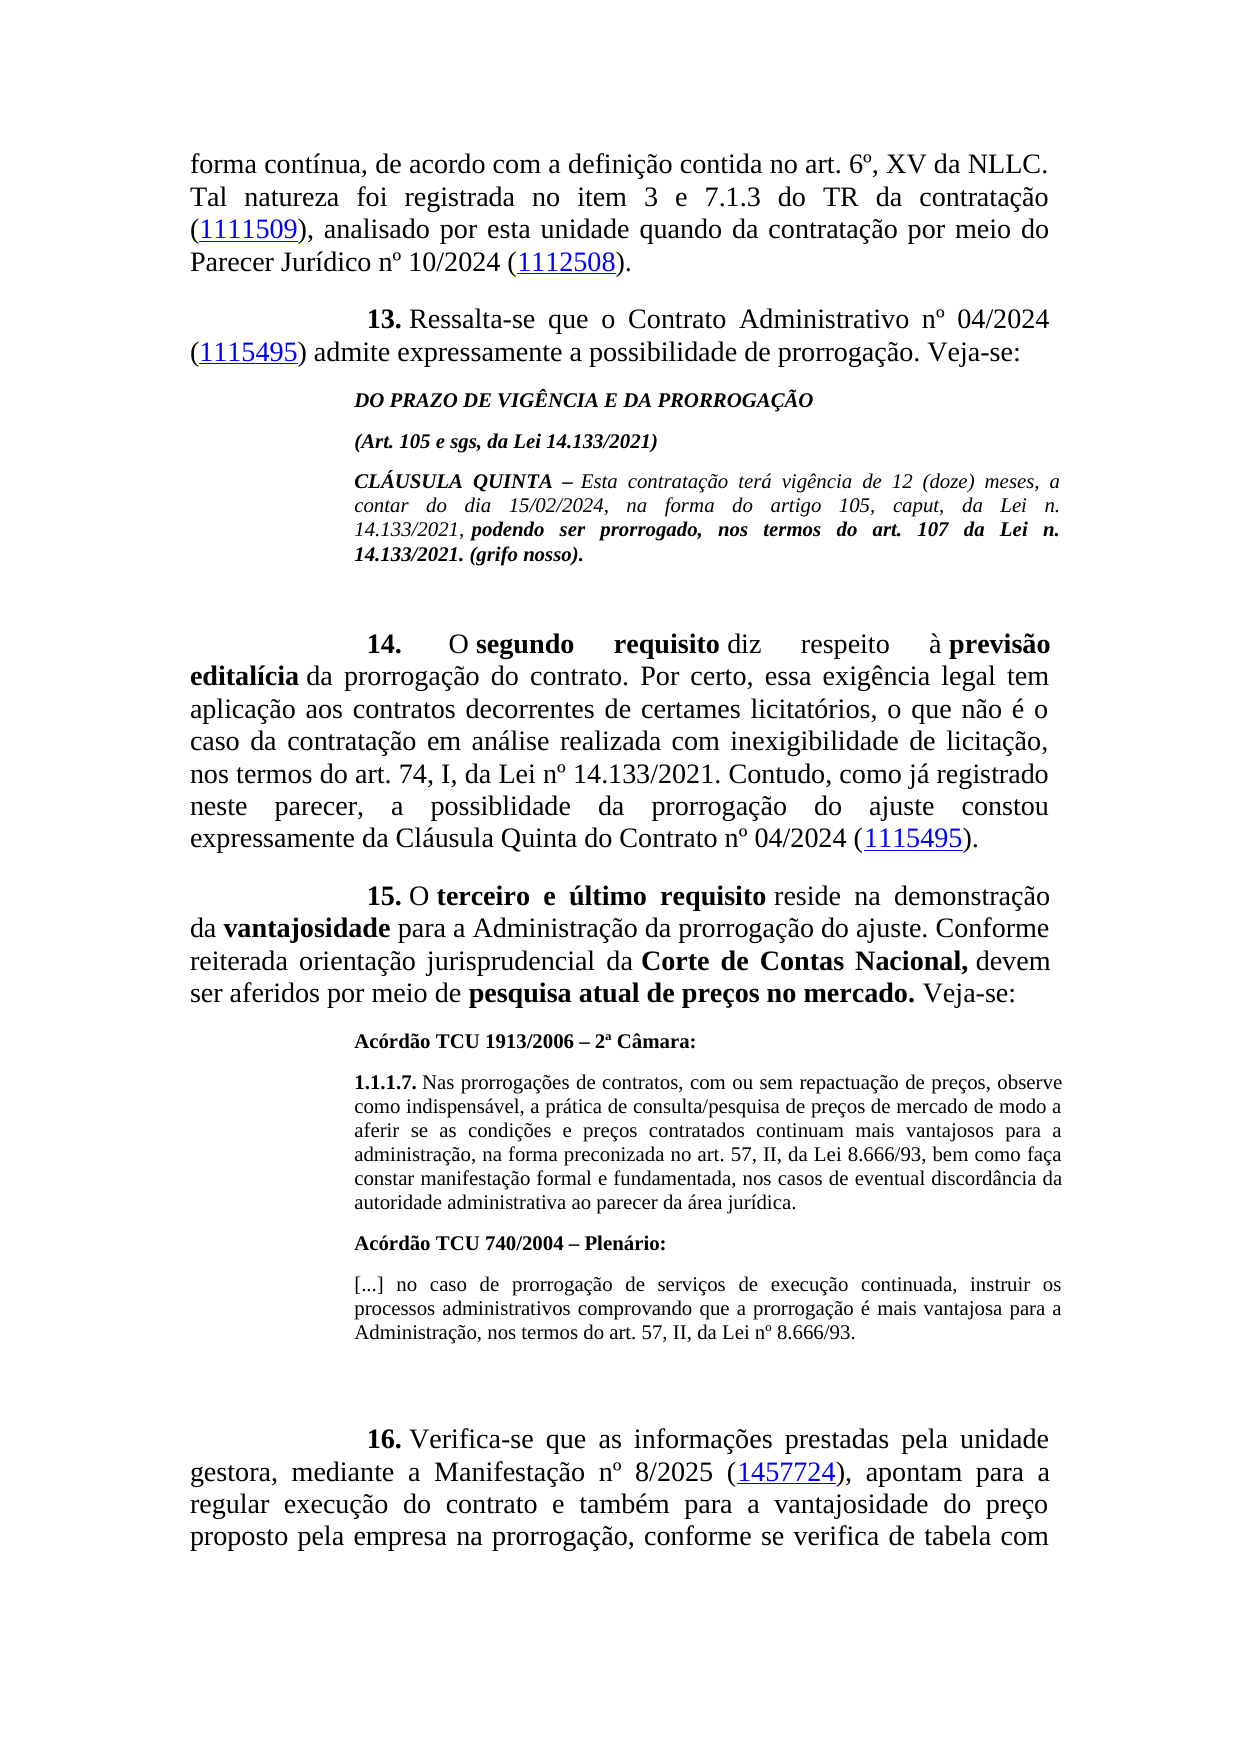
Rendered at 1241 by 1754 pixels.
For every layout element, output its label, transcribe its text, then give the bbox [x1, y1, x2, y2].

text 15. O terceiro e último requisito reside na demonstração da vantajosidade para a Administração da prorrogação do ajuste. Conforme reiterada orientação jurisprudencial da Corte de Contas Nacional, devem ser aferidos por meio de pesquisa atual de preços no mercado. Veja-se: [190, 879, 1051, 1008]
text Acórdão TCU 740/2004 – Plenário: [354, 1231, 1063, 1255]
text CLÁUSULA QUINTA – Esta contratação terá vigência de 12 (doze) meses, a contar do dia 15/02/2024, na forma do artigo 105, caput, da Lei n. 14.133/2021, podendo ser prorrogado, nos termos do art. 107 da Lei n. 14.133/2021. (grifo nosso). [354, 469, 1063, 566]
text [...] no caso de prorrogação de serviços de execução continuada, instruir os processos administrativos comprovando que a prorrogação é mais vantajosa para a Administração, nos termos do art. 57, II, da Lei nº 8.666/93. [354, 1272, 1063, 1344]
text (Art. 105 e sgs, da Lei 14.133/2021) [354, 428, 1063, 453]
text DO PRAZO DE VIGÊNCIA E DA PRORROGAÇÃO [354, 388, 1063, 412]
text 14. O segundo requisito diz respeito à previsão editalícia da prorrogação do contrato. Por certo, essa exigência legal tem aplicação aos contratos decorrentes de certames licitatórios, o que não é o caso da contratação em análise realizada com inexigibilidade de licitação, nos termos do art. 74, I, da Lei nº 14.133/2021. Contudo, como já registrado neste parecer, a possiblidade da prorrogação do ajuste constou expressamente da Cláusula Quinta do Contrato nº 04/2024 (1115495). [190, 627, 1051, 854]
text 1.1.1.7. Nas prorrogações de contratos, com ou sem repactuação de preços, observe como indispensável, a prática de consulta/pesquisa de preços de mercado de modo a aferir se as condições e preços contratados continuam mais vantajosos para a administração, na forma preconizada no art. 57, II, da Lei 8.666/93, bem como faça constar manifestação formal e fundamentada, nos casos de eventual discordância da autoridade administrativa ao parecer da área jurídica. [354, 1070, 1063, 1214]
text 13. Ressalta-se que o Contrato Administrativo nº 04/2024 (1115495) admite expressamente a possibilidade de prorrogação. Veja-se: [190, 302, 1051, 367]
text 16. Verifica-se que as informações prestadas pela unidade gestora, mediante a Manifestação nº 8/2025 (1457724), apontam para a regular execução do contrato e também para a vantajosidade do preço proposto pela empresa na prorrogação, conforme se verifica de tabela com [190, 1422, 1051, 1552]
text Acórdão TCU 1913/2006 – 2ª Câmara: [354, 1029, 1063, 1053]
text forma contínua, de acordo com a definição contida no art. 6º, XV da NLLC. Tal natureza foi registrada no item 3 e 7.1.3 do TR da contratação (1111509), analisado por esta unidade quando da contratação por meio do Parecer Jurídico nº 10/2024 (1112508). [190, 148, 1051, 277]
